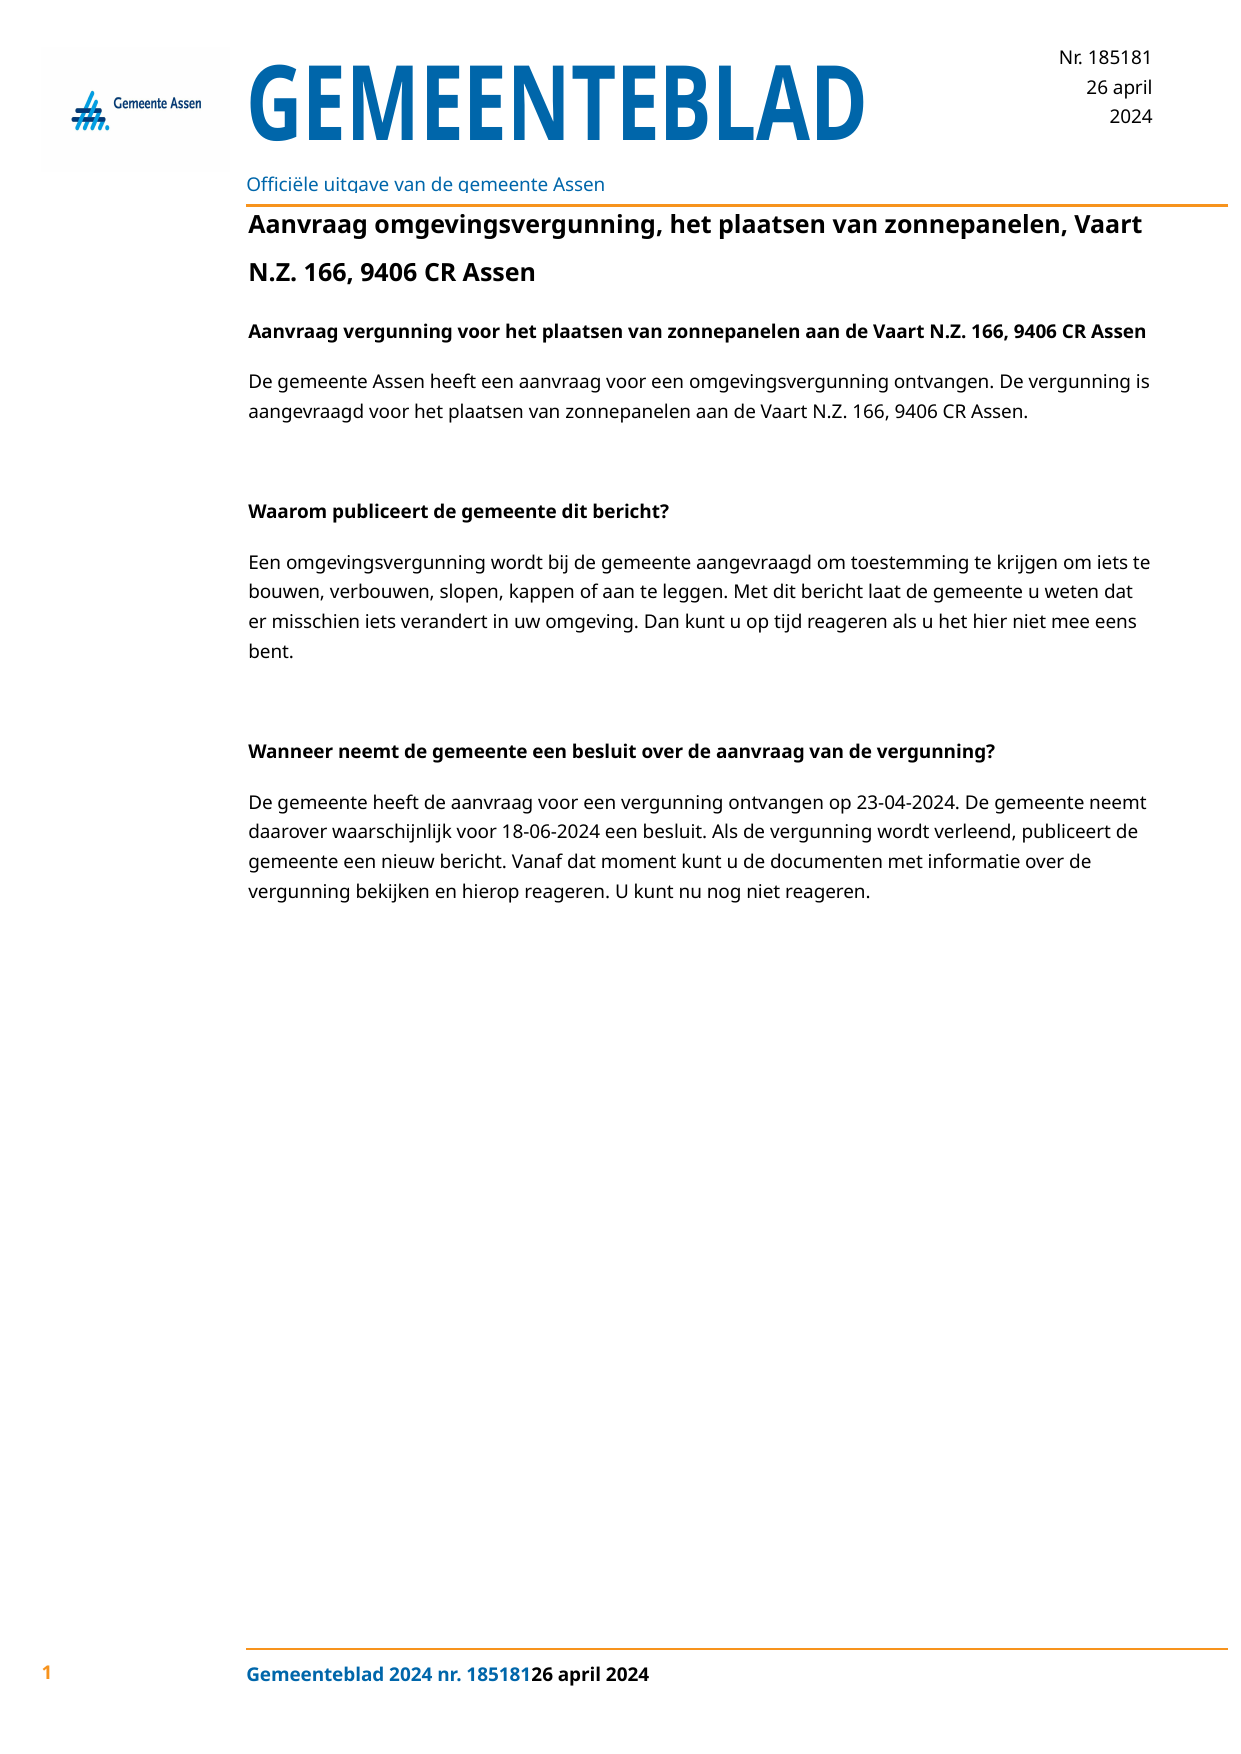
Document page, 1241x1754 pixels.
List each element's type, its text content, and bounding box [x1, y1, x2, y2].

text Aanvraag omgevingsvergunning, het plaatsen van zonnepanelen, Vaart N.Z. 166, 9406 CR Assen [248, 207, 1152, 288]
text Aanvraag vergunning voor het plaatsen van zonnepanelen aan de Vaart N.Z. 166, 9406 CR Assen [248, 318, 1152, 344]
text De gemeente Assen heeft een aanvraag voor een omgevingsvergunning ontvangen. De vergunning is aangevraagd voor het plaatsen van zonnepanelen aan de Vaart N.Z. 166, 9406 CR Assen. [248, 368, 1152, 424]
text Wanneer neemt de gemeente een besluit over de aanvraag van de vergunning? [248, 739, 1152, 764]
text Waarom publiceert de gemeente dit bericht? [248, 499, 1152, 524]
picture [41, 47, 231, 172]
text De gemeente heeft de aanvraag voor een vergunning ontvangen op 23-04-2024. De gemeente neemt daarover waarschijnlijk voor 18-06-2024 een besluit. Als de vergunning wordt verleend, publiceert de gemeente een nieuw bericht. Vanaf dat moment kunt u de documenten met informatie over de vergunning bekijken en hierop reageren. U kunt nu nog niet reageren. [248, 789, 1152, 904]
text Een omgevingsvergunning wordt bij de gemeente aangevraagd om toestemming te krijgen om iets te bouwen, verbouwen, slopen, kappen of aan te leggen. Met dit bericht laat de gemeente u weten dat er misschien iets verandert in uw omgeving. Dan kunt u op tijd reageren als u het hier niet mee eens bent. [248, 549, 1152, 664]
